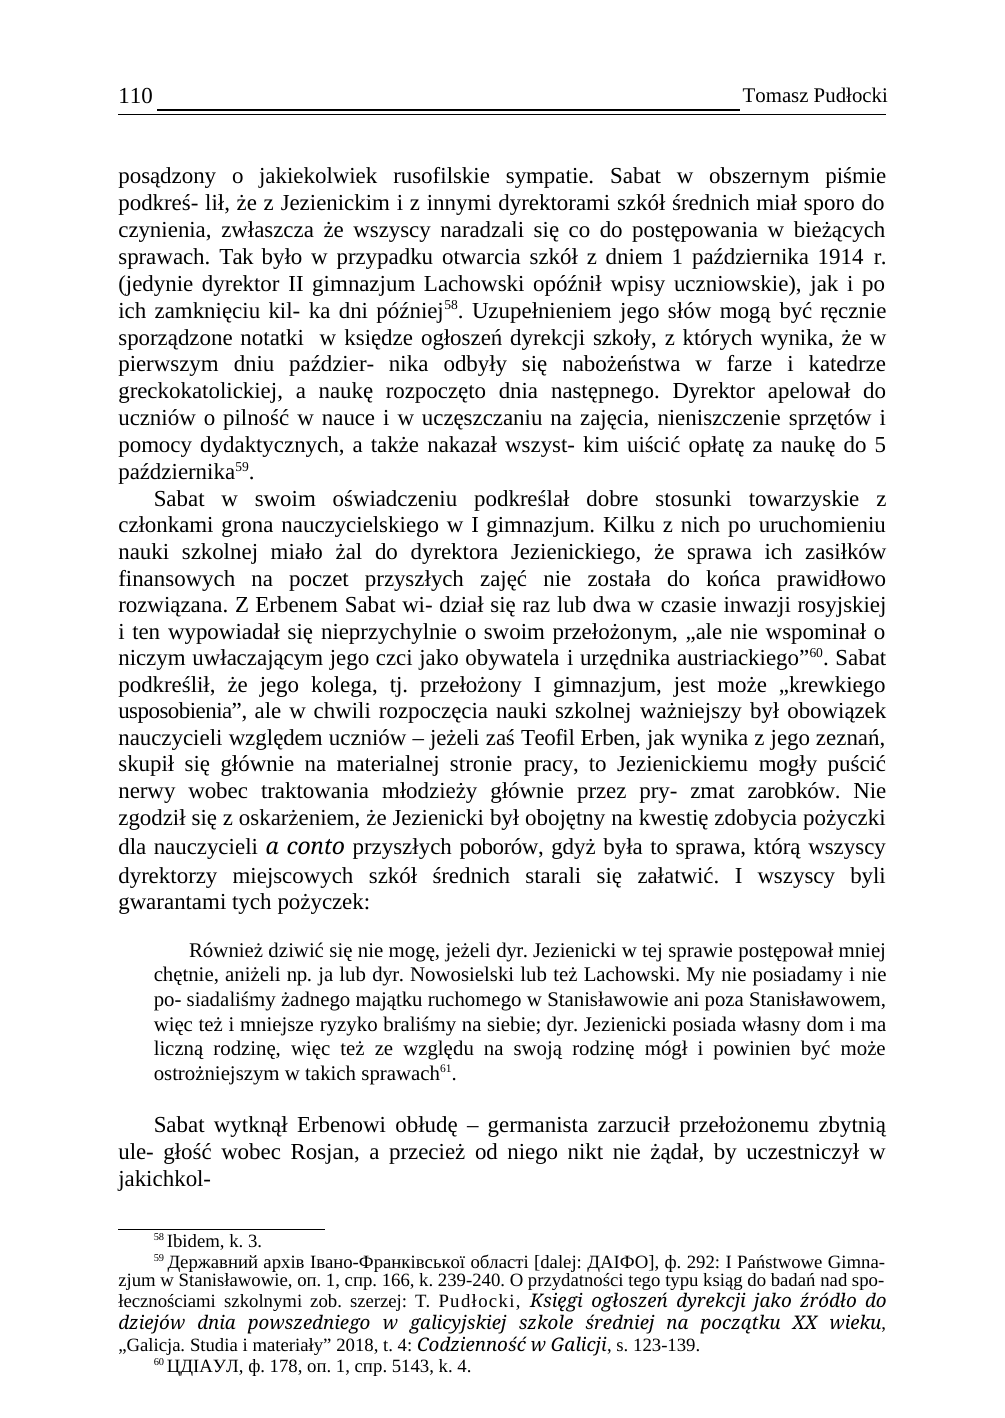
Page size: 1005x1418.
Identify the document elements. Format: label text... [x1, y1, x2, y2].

text Również dziwić się nie mogę, jeżeli dyr. Jezienicki w tej sprawie postępował mniej chętnie, aniżeli np. ja lub dyr. Nowosielski lub też Lachowski. My nie posiadamy i nie po- siadaliśmy żadnego majątku ruchomego w Stanisławowie ani poza Stanisławowem, więc też i mniejsze ryzyko braliśmy na siebie; dyr. Jezienicki posiada własny dom i ma liczną rodzinę, więc też ze względu na swoją rodzinę mógł i powinien być może ostrożniejszym w takich sprawach61. [153, 937, 886, 1085]
text 58 Ibidem, k. 3. [153, 1221, 898, 1251]
text 60 ЦДІАУЛ, ф. 178, oп. 1, спр. 5143, k. 4. [153, 1357, 898, 1376]
text Sabat w swoim oświadczeniu podkreślał dobre stosunki towarzyskie z członkami grona nauczycielskiego w I gimnazjum. Kilku z nich po uruchomieniu nauki szkolnej miało żal do dyrektora Jezienickiego, że sprawa ich zasiłków finansowych na poczet przyszłych zajęć nie została do końca prawidłowo rozwiązana. Z Erbenem Sabat wi- dział się raz lub dwa w czasie inwazji rosyjskiej i ten wypowiadał się nieprzychylnie o swoim przełożonym, „ale nie wspominał o niczym uwłaczającym jego czci jako obywatela i urzędnika austriackiego”60. Sabat podkreślił, że jego kolega, tj. przełożony I gimnazjum, jest może „krewkiego usposobienia”, ale w chwili rozpoczęcia nauki szkolnej ważniejszy był obowiązek nauczycieli względem uczniów – jeżeli zaś Teofil Erben, jak wynika z jego zeznań, skupił się głównie na materialnej stronie pracy, to Jezienickiemu mogły puścić nerwy wobec traktowania młodzieży głównie przez pry- zmat zarobków. Nie zgodził się z oskarżeniem, że Jezienicki był obojętny na kwestię zdobycia pożyczki dla nauczycieli a conto przyszłych poborów, gdyż była to sprawa, którą wszyscy dyrektorzy miejscowych szkół średnich starali się załatwić. I wszyscy byli gwarantami tych pożyczek: [118, 485, 886, 915]
text 59 Державний архів Івано-Франківської області [dalej: ДАІФО], ф. 292: I Państwowe Gimna- zjum w Stanisławowie, oп. 1, спр. 166, k. 239-240. O przydatności tego typu ksiąg do badań nad spo- łecznościami szkolnymi zob. szerzej: T. Pudłocki, Księgi ogłoszeń dyrekcji jako źródło do dziejów dnia powszedniego w galicyjskiej szkole średniej na początku XX wieku, „Galicja. Studia i materiały” 2018, t. 4: Codzienność w Galicji, s. 123-139. [118, 1253, 886, 1357]
text Sabat wytknął Erbenowi obłudę – germanista zarzucił przełożonemu zbytnią ule- głość wobec Rosjan, a przecież od niego nikt nie żądał, by uczestniczył w jakichkol- [118, 1111, 886, 1191]
text posądzony o jakiekolwiek rusofilskie sympatie. Sabat w obszernym piśmie podkreś- lił, że z Jezienickim i z innymi dyrektorami szkół średnich miał sporo do czynienia, zwłaszcza że wszyscy naradzali się co do postępowania w bieżących sprawach. Tak było w przypadku otwarcia szkół z dniem 1 października 1914 r. (jedynie dyrektor II gimnazjum Lachowski opóźnił wpisy uczniowskie), jak i po ich zamknięciu kil- ka dni później58. Uzupełnieniem jego słów mogą być ręcznie sporządzone notatki w księdze ogłoszeń dyrekcji szkoły, z których wynika, że w pierwszym dniu paździer- nika odbyły się nabożeństwa w farze i katedrze greckokatolickiej, a naukę rozpoczęto dnia następnego. Dyrektor apelował do uczniów o pilność w nauce i w uczęszczaniu na zajęcia, nieniszczenie sprzętów i pomocy dydaktycznych, a także nakazał wszyst- kim uiścić opłatę za naukę do 5 października59. [118, 162, 886, 484]
